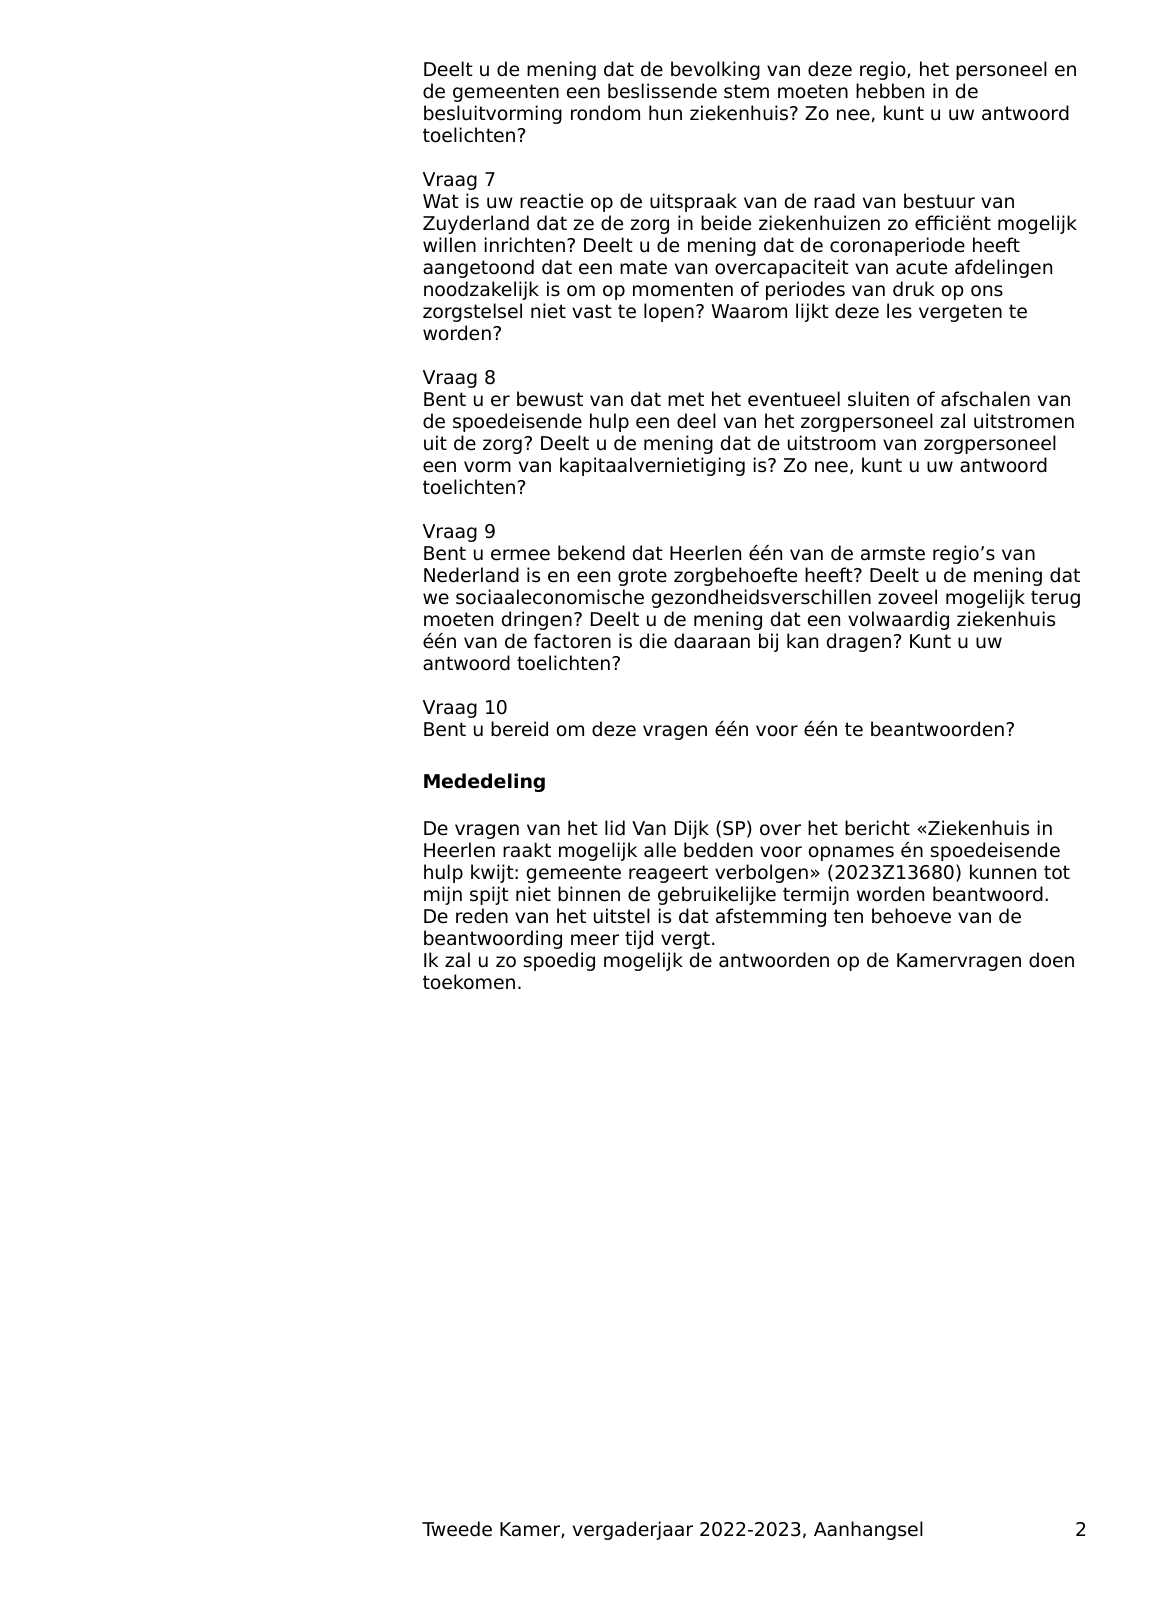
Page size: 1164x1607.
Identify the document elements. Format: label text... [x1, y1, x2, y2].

text Wat is uw reactie op de uitspraak van de raad van bestuur van Zuyderland dat ze de zorg in beide ziekenhuizen zo efficiënt mogelijk willen inrichten? Deelt u de mening dat de coronaperiode heeft aangetoond dat een mate van overcapaciteit van acute afdelingen noodzakelijk is om op momenten of periodes van druk op ons zorgstelsel niet vast te lopen? Waarom lijkt deze les vergeten te worden? [422, 191, 1087, 345]
text Vraag 8 [422, 367, 1087, 389]
text Bent u er bewust van dat met het eventueel sluiten of afschalen van de spoedeisende hulp een deel van het zorgpersoneel zal uitstromen uit de zorg? Deelt u de mening dat de uitstroom van zorgpersoneel een vorm van kapitaalvernietiging is? Zo nee, kunt u uw antwoord toelichten? [422, 389, 1087, 499]
text De reden van het uitstel is dat afstemming ten behoeve van de beantwoording meer tijd vergt. [422, 906, 1087, 950]
text Vraag 7 [422, 169, 1087, 191]
text Vraag 10 [422, 697, 1087, 719]
text Deelt u de mening dat de bevolking van deze regio, het personeel en de gemeenten een beslissende stem moeten hebben in de besluitvorming rondom hun ziekenhuis? Zo nee, kunt u uw antwoord toelichten? [422, 59, 1087, 147]
subtitle Mededeling [422, 771, 1087, 793]
text Ik zal u zo spoedig mogelijk de antwoorden op de Kamervragen doen toekomen. [422, 950, 1087, 994]
text Bent u bereid om deze vragen één voor één te beantwoorden? [422, 719, 1087, 741]
text Bent u ermee bekend dat Heerlen één van de armste regio’s van Nederland is en een grote zorgbehoefte heeft? Deelt u de mening dat we sociaaleconomische gezondheidsverschillen zoveel mogelijk terug moeten dringen? Deelt u de mening dat een volwaardig ziekenhuis één van de factoren is die daaraan bij kan dragen? Kunt u uw antwoord toelichten? [422, 543, 1087, 675]
text Vraag 9 [422, 521, 1087, 543]
text De vragen van het lid Van Dijk (SP) over het bericht «Ziekenhuis in Heerlen raakt mogelijk alle bedden voor opnames én spoedeisende hulp kwijt: gemeente reageert verbolgen» (2023Z13680) kunnen tot mijn spijt niet binnen de gebruikelijke termijn worden beantwoord. [422, 818, 1087, 906]
